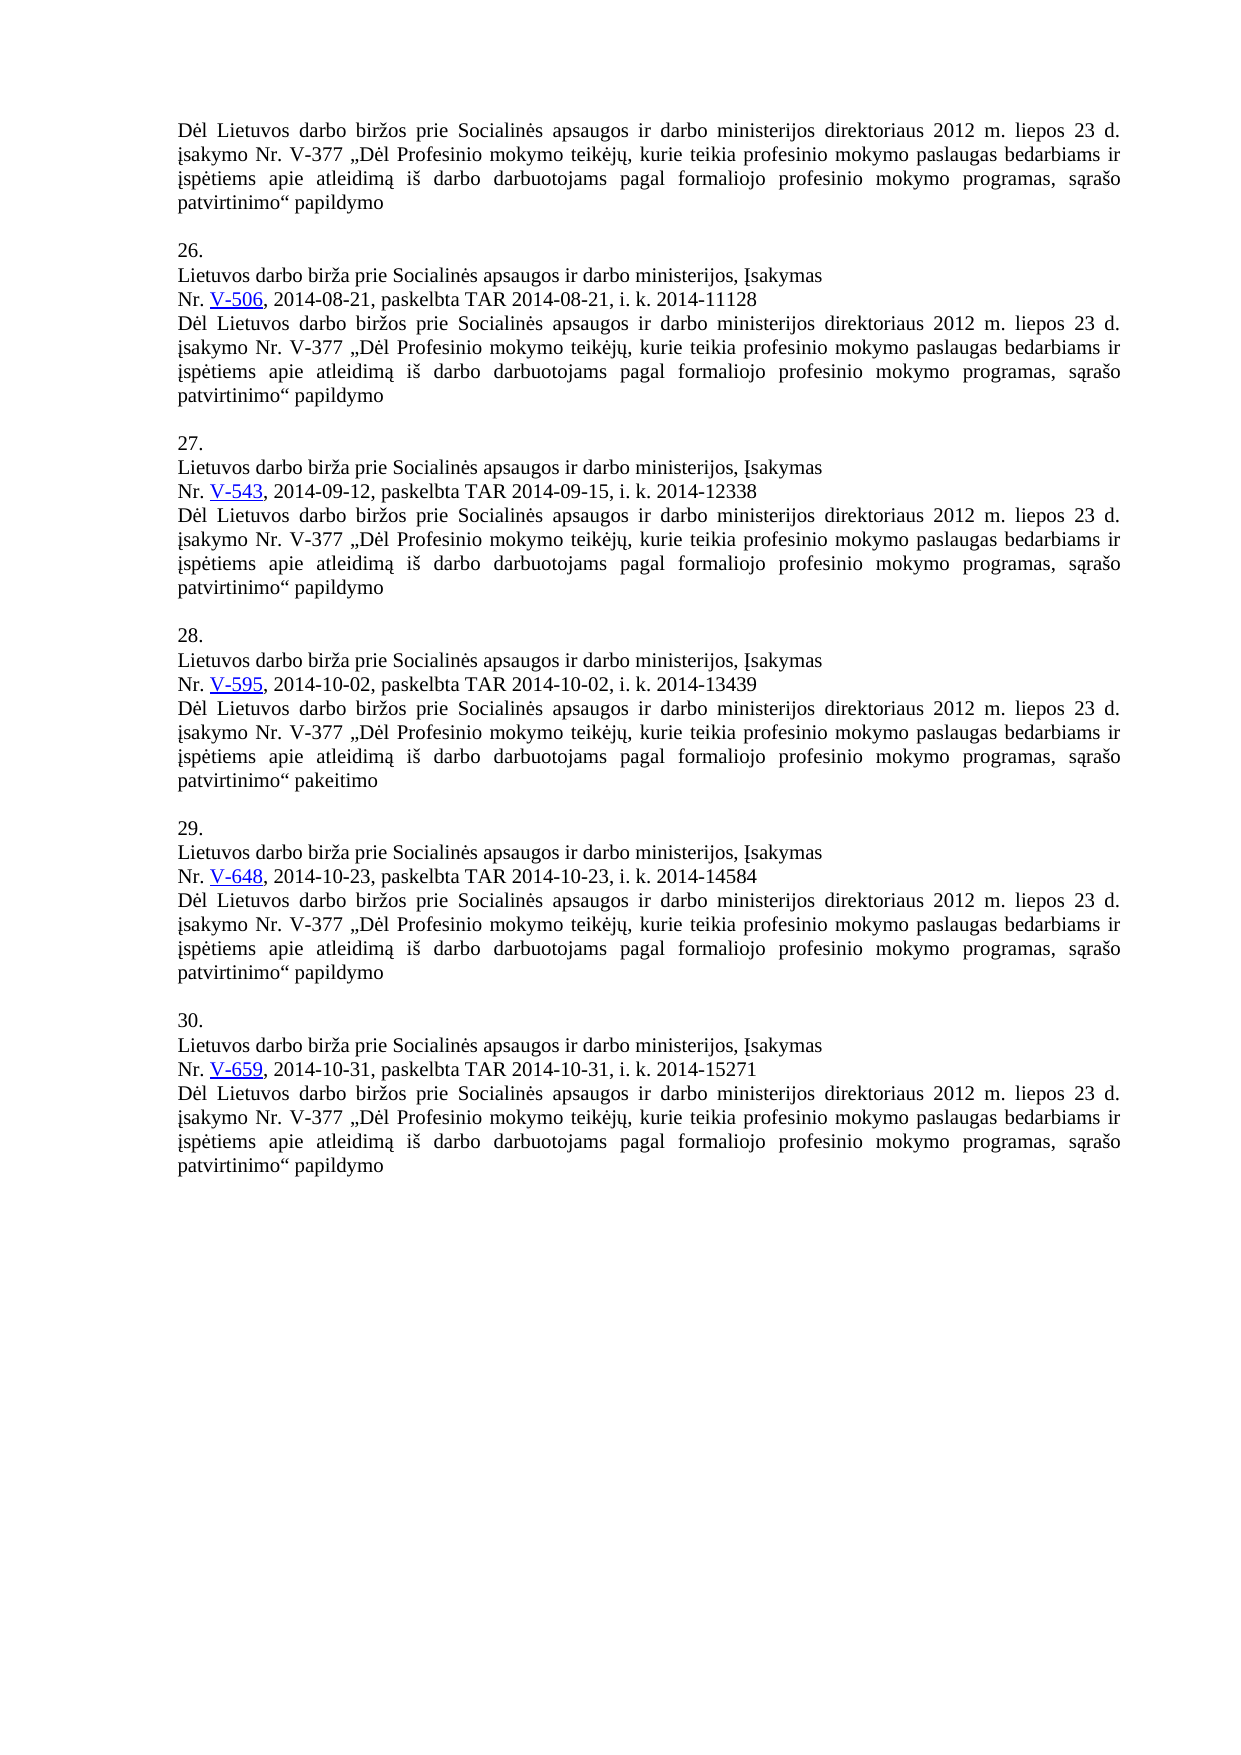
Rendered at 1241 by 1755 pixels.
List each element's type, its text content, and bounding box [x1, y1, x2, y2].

text Nr. V-543, 2014-09-12, paskelbta TAR 2014-09-15, i. k. 2014-12338 [177, 479, 1122, 503]
text Lietuvos darbo birža prie Socialinės apsaugos ir darbo ministerijos, Įsakymas [177, 262, 1122, 287]
text Nr. V-595, 2014-10-02, paskelbta TAR 2014-10-02, i. k. 2014-13439 [177, 672, 1122, 696]
text 28. [177, 623, 1122, 647]
text 27. [177, 431, 1122, 455]
text Nr. V-506, 2014-08-21, paskelbta TAR 2014-08-21, i. k. 2014-11128 [177, 287, 1122, 311]
text Dėl Lietuvos darbo biržos prie Socialinės apsaugos ir darbo ministerijos direktoriaus 2012 m. liepos 23 d. įsakymo Nr. V-377 „Dėl Profesinio mokymo teikėjų, kurie teikia profesinio mokymo paslaugas bedarbiams ir įspėtiems apie atleidimą iš darbo darbuotojams pagal formaliojo profesinio mokymo programas, sąrašo patvirtinimo“ papildymo [177, 503, 1122, 599]
text Dėl Lietuvos darbo biržos prie Socialinės apsaugos ir darbo ministerijos direktoriaus 2012 m. liepos 23 d. įsakymo Nr. V-377 „Dėl Profesinio mokymo teikėjų, kurie teikia profesinio mokymo paslaugas bedarbiams ir įspėtiems apie atleidimą iš darbo darbuotojams pagal formaliojo profesinio mokymo programas, sąrašo patvirtinimo“ papildymo [177, 118, 1122, 214]
text Lietuvos darbo birža prie Socialinės apsaugos ir darbo ministerijos, Įsakymas [177, 1032, 1122, 1057]
text Lietuvos darbo birža prie Socialinės apsaugos ir darbo ministerijos, Įsakymas [177, 647, 1122, 672]
text Lietuvos darbo birža prie Socialinės apsaugos ir darbo ministerijos, Įsakymas [177, 840, 1122, 864]
text 30. [177, 1008, 1122, 1032]
text 26. [177, 238, 1122, 262]
text Dėl Lietuvos darbo biržos prie Socialinės apsaugos ir darbo ministerijos direktoriaus 2012 m. liepos 23 d. įsakymo Nr. V-377 „Dėl Profesinio mokymo teikėjų, kurie teikia profesinio mokymo paslaugas bedarbiams ir įspėtiems apie atleidimą iš darbo darbuotojams pagal formaliojo profesinio mokymo programas, sąrašo patvirtinimo“ papildymo [177, 888, 1122, 984]
text Nr. V-659, 2014-10-31, paskelbta TAR 2014-10-31, i. k. 2014-15271 [177, 1057, 1122, 1081]
text Dėl Lietuvos darbo biržos prie Socialinės apsaugos ir darbo ministerijos direktoriaus 2012 m. liepos 23 d. įsakymo Nr. V-377 „Dėl Profesinio mokymo teikėjų, kurie teikia profesinio mokymo paslaugas bedarbiams ir įspėtiems apie atleidimą iš darbo darbuotojams pagal formaliojo profesinio mokymo programas, sąrašo patvirtinimo“ pakeitimo [177, 696, 1122, 792]
text Dėl Lietuvos darbo biržos prie Socialinės apsaugos ir darbo ministerijos direktoriaus 2012 m. liepos 23 d. įsakymo Nr. V-377 „Dėl Profesinio mokymo teikėjų, kurie teikia profesinio mokymo paslaugas bedarbiams ir įspėtiems apie atleidimą iš darbo darbuotojams pagal formaliojo profesinio mokymo programas, sąrašo patvirtinimo“ papildymo [177, 1081, 1122, 1177]
text Nr. V-648, 2014-10-23, paskelbta TAR 2014-10-23, i. k. 2014-14584 [177, 864, 1122, 888]
text 29. [177, 816, 1122, 840]
text Lietuvos darbo birža prie Socialinės apsaugos ir darbo ministerijos, Įsakymas [177, 455, 1122, 479]
text Dėl Lietuvos darbo biržos prie Socialinės apsaugos ir darbo ministerijos direktoriaus 2012 m. liepos 23 d. įsakymo Nr. V-377 „Dėl Profesinio mokymo teikėjų, kurie teikia profesinio mokymo paslaugas bedarbiams ir įspėtiems apie atleidimą iš darbo darbuotojams pagal formaliojo profesinio mokymo programas, sąrašo patvirtinimo“ papildymo [177, 311, 1122, 407]
